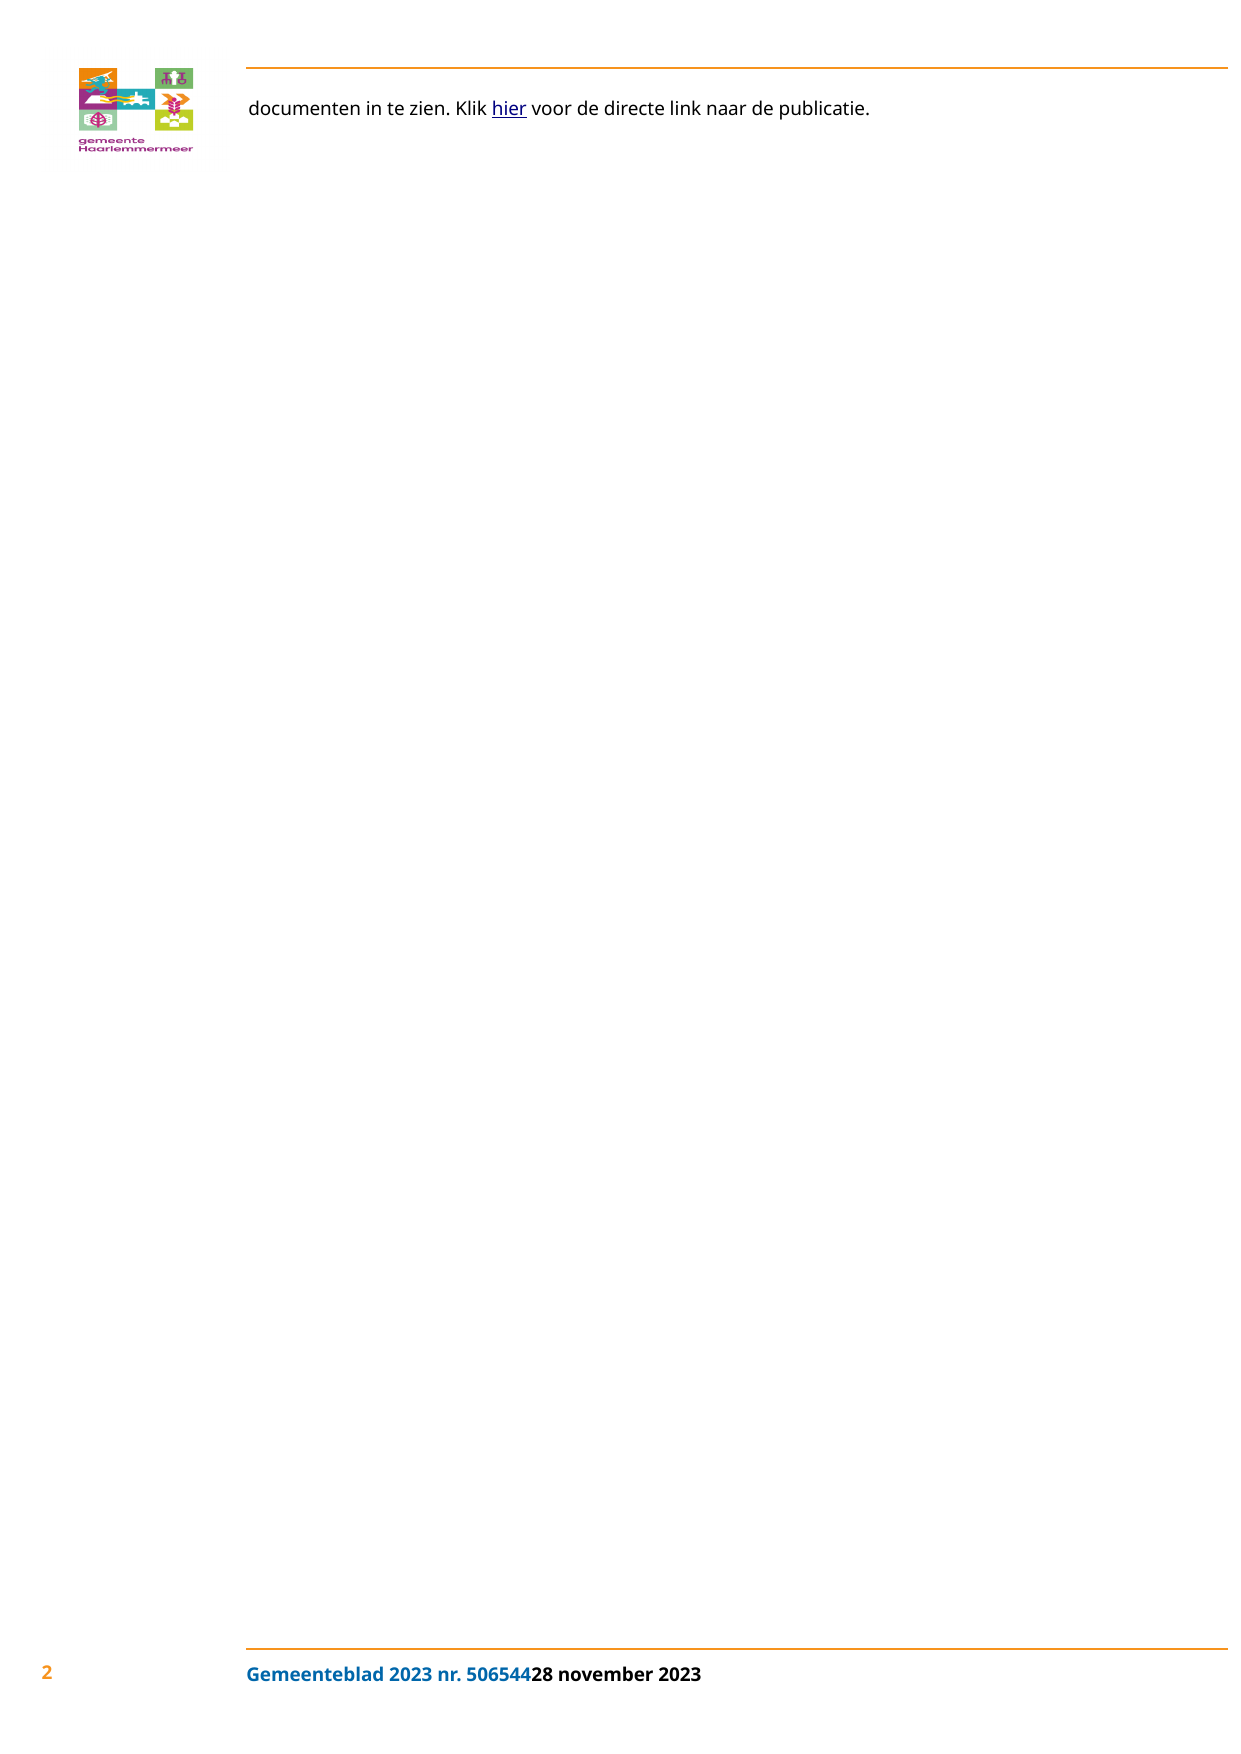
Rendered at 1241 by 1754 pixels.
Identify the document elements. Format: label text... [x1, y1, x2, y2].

picture [41, 47, 231, 172]
text documenten in te zien. Klik hier voor de directe link naar de publicatie. [248, 95, 1152, 121]
